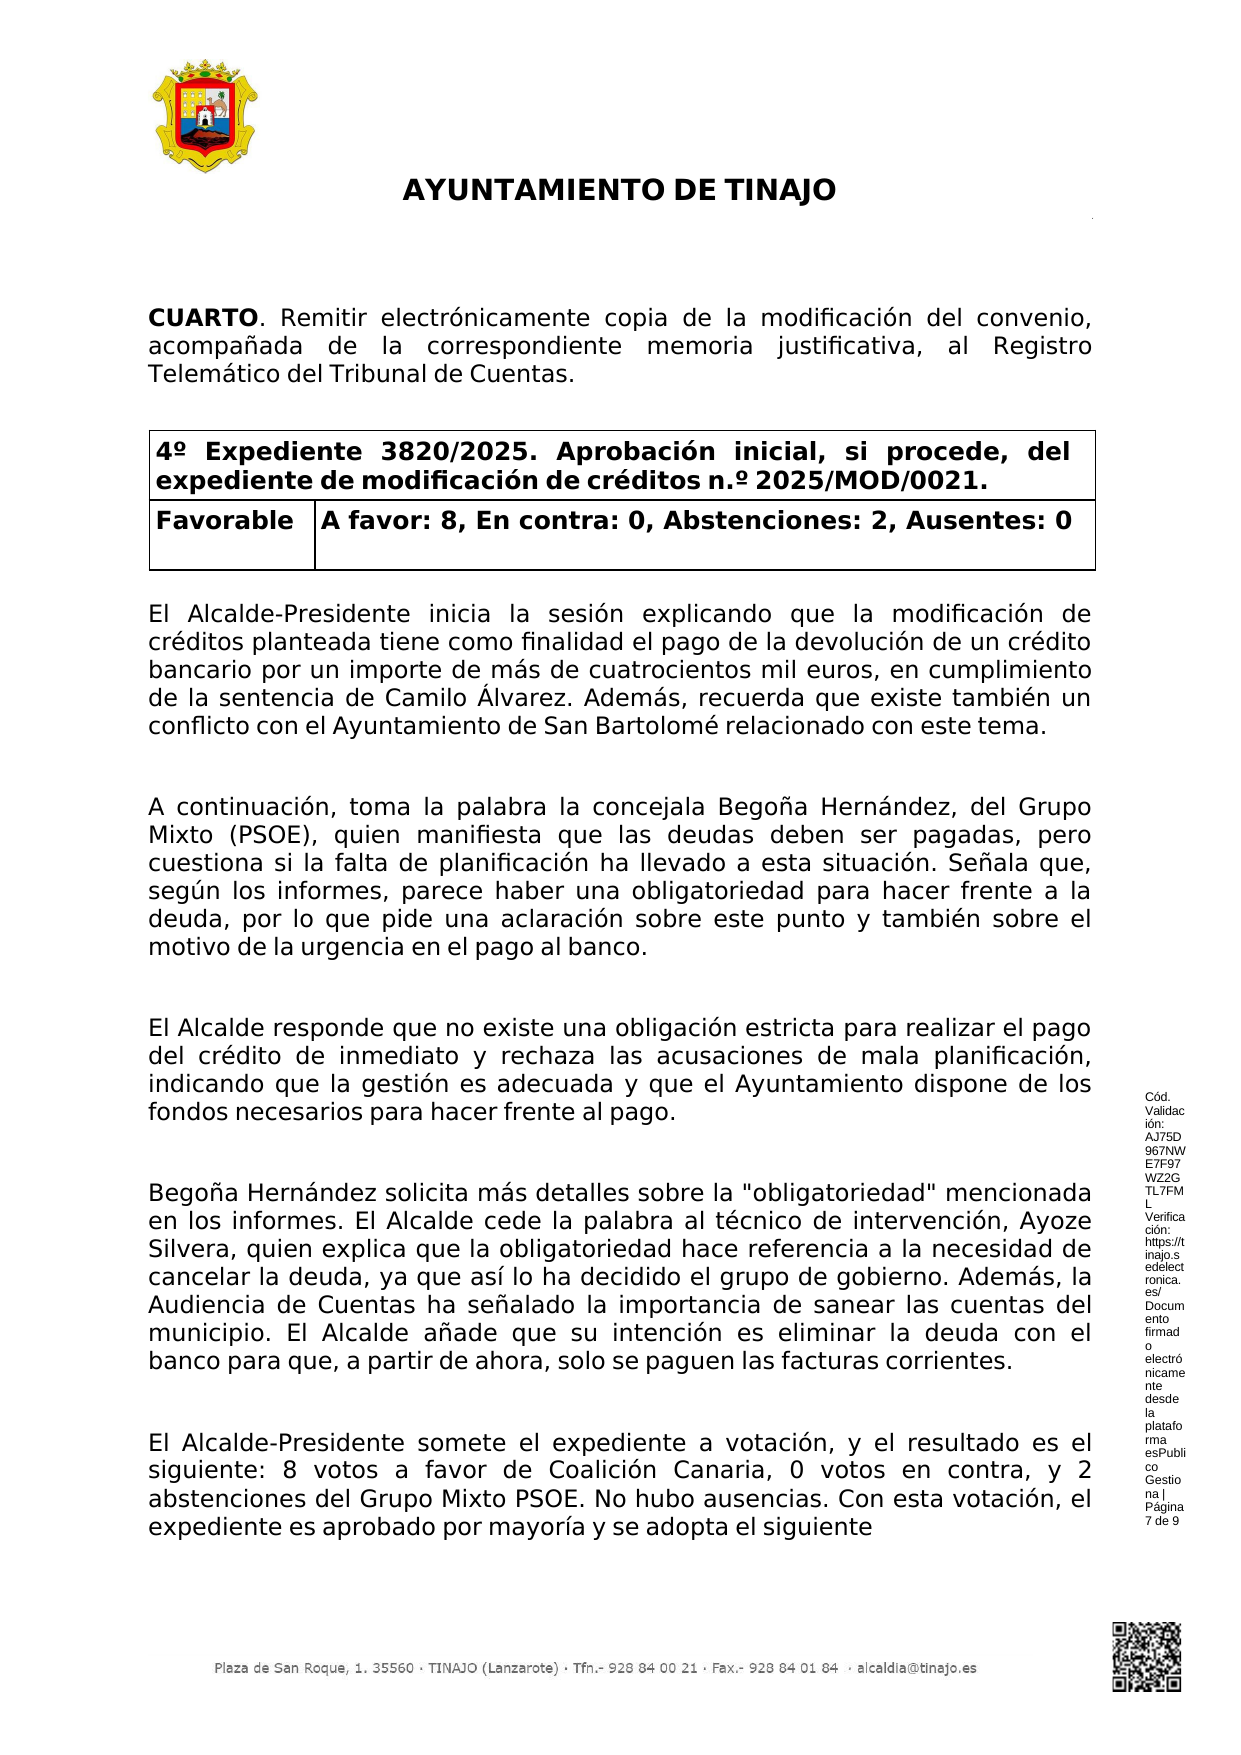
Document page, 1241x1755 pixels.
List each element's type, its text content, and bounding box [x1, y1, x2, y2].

text A continuación, toma la palabra la concejala Begoña Hernández, del Grupo Mixto (PSOE), quien manifiesta que las deudas deben ser pagadas, pero cuestiona si la falta de planificación ha llevado a esta situación. Señala que, según los informes, parece haber una obligatoriedad para hacer frente a la deuda, por lo que pide una aclaración sobre este punto y también sobre el motivo de la urgencia en el pago al banco. [148, 793, 1092, 961]
text El Alcalde-Presidente somete el expediente a votación, y el resultado es el siguiente: 8 votos a favor de Coalición Canaria, 0 votos en contra, y 2 abstenciones del Grupo Mixto PSOE. No hubo ausencias. Con esta votación, el expediente es aprobado por mayoría y se adopta el siguiente [148, 1428, 1093, 1541]
table_cell A favor: 8, En contra: 0, Abstenciones: 2, Ausentes: 0 [316, 501, 1095, 569]
text CUARTO. Remitir electrónicamente copia de la modificación del convenio, acompañada de la correspondiente memoria justificativa, al Registro Telemático del Tribunal de Cuentas. [148, 304, 1092, 388]
text El Alcalde responde que no existe una obligación estricta para realizar el pago del crédito de inmediato y rechaza las acusaciones de mala planificación, indicando que la gestión es adecuada y que el Ayuntamiento dispone de los fondos necesarios para hacer frente al pago. [148, 1014, 1092, 1126]
table_cell Favorable [150, 501, 314, 569]
text Cód. Validación: AJ75D967NWE7F97WZ2GTL7FML [1145, 1091, 1186, 1212]
text El Alcalde-Presidente inicia la sesión explicando que la modificación de créditos planteada tiene como finalidad el pago de la devolución de un crédito bancario por un importe de más de cuatrocientos mil euros, en cumplimiento de la sentencia de Camilo Álvarez. Además, recuerda que existe también un conflicto con el Ayuntamiento de San Bartolomé relacionado con este tema. [148, 600, 1092, 740]
table_header 4º Expediente 3820/2025. Aprobación inicial, si procede, del expediente de modificación de créditos n.º 2025/MOD/0021. [150, 431, 1095, 499]
text Verificación: https://tinajo.sedelectronica.es/ [1145, 1212, 1186, 1299]
text Begoña Hernández solicita más detalles sobre la "obligatoriedad" mencionada en los informes. El Alcalde cede la palabra al técnico de intervención, Ayoze Silvera, quien explica que la obligatoriedad hace referencia a la necesidad de cancelar la deuda, ya que así lo ha decidido el grupo de gobierno. Además, la Audiencia de Cuentas ha señalado la importancia de sanear las cuentas del municipio. El Alcalde añade que su intención es eliminar la deuda con el banco para que, a partir de ahora, solo se paguen las facturas corrientes. [148, 1179, 1092, 1375]
text Documento firmado electrónicamente desde la plataforma esPublico Gestiona | Página 7 de 9 [1145, 1299, 1186, 1528]
